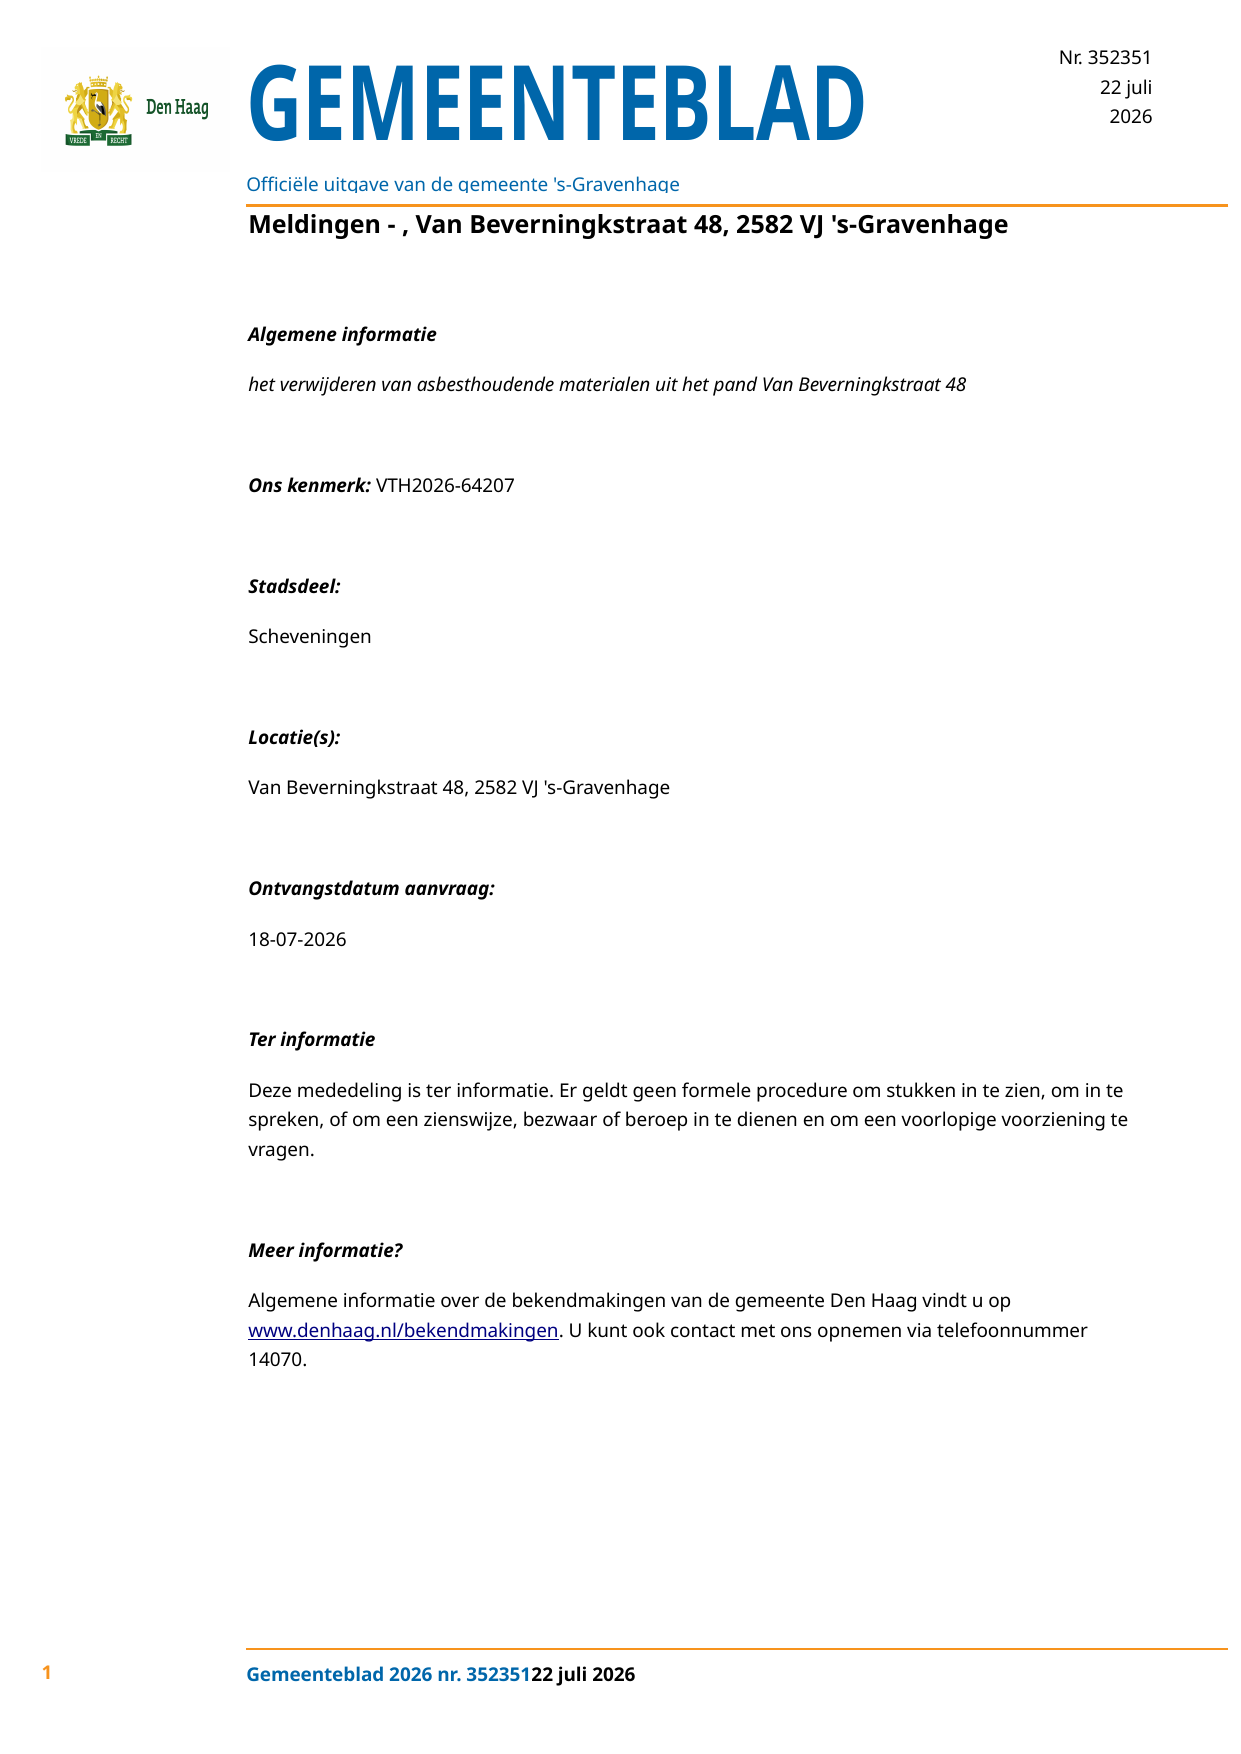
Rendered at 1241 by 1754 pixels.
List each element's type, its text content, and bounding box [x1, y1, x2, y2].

text Algemene informatie over de bekendmakingen van de gemeente Den Haag vindt u op www.denhaag.nl/bekendmakingen. U kunt ook contact met ons opnemen via telefoonnummer 14070. [248, 1287, 1152, 1372]
text Meldingen - , Van Beverningkstraat 48, 2582 VJ 's-Gravenhage [248, 207, 1152, 241]
text Scheveningen [248, 623, 1152, 649]
text Algemene informatie [248, 321, 1152, 346]
text Deze mededeling is ter informatie. Er geldt geen formele procedure om stukken in te zien, om in te spreken, of om een zienswijze, bezwaar of beroep in te dienen en om een voorlopige voorziening te vragen. [248, 1077, 1152, 1162]
picture [41, 47, 231, 172]
text Stadsdeel: [248, 573, 1152, 598]
text Ons kenmerk: VTH2026-64207 [248, 472, 1152, 498]
text Meer informatie? [248, 1237, 1152, 1263]
text Ontvangstdatum aanvraag: [248, 875, 1152, 901]
text het verwijderen van asbesthoudende materialen uit het pand Van Beverningkstraat 48 [248, 371, 1152, 397]
text Locatie(s): [248, 724, 1152, 750]
text Van Beverningkstraat 48, 2582 VJ 's-Gravenhage [248, 774, 1152, 800]
text Ter informatie [248, 1027, 1152, 1052]
text 18-07-2026 [248, 926, 1152, 951]
